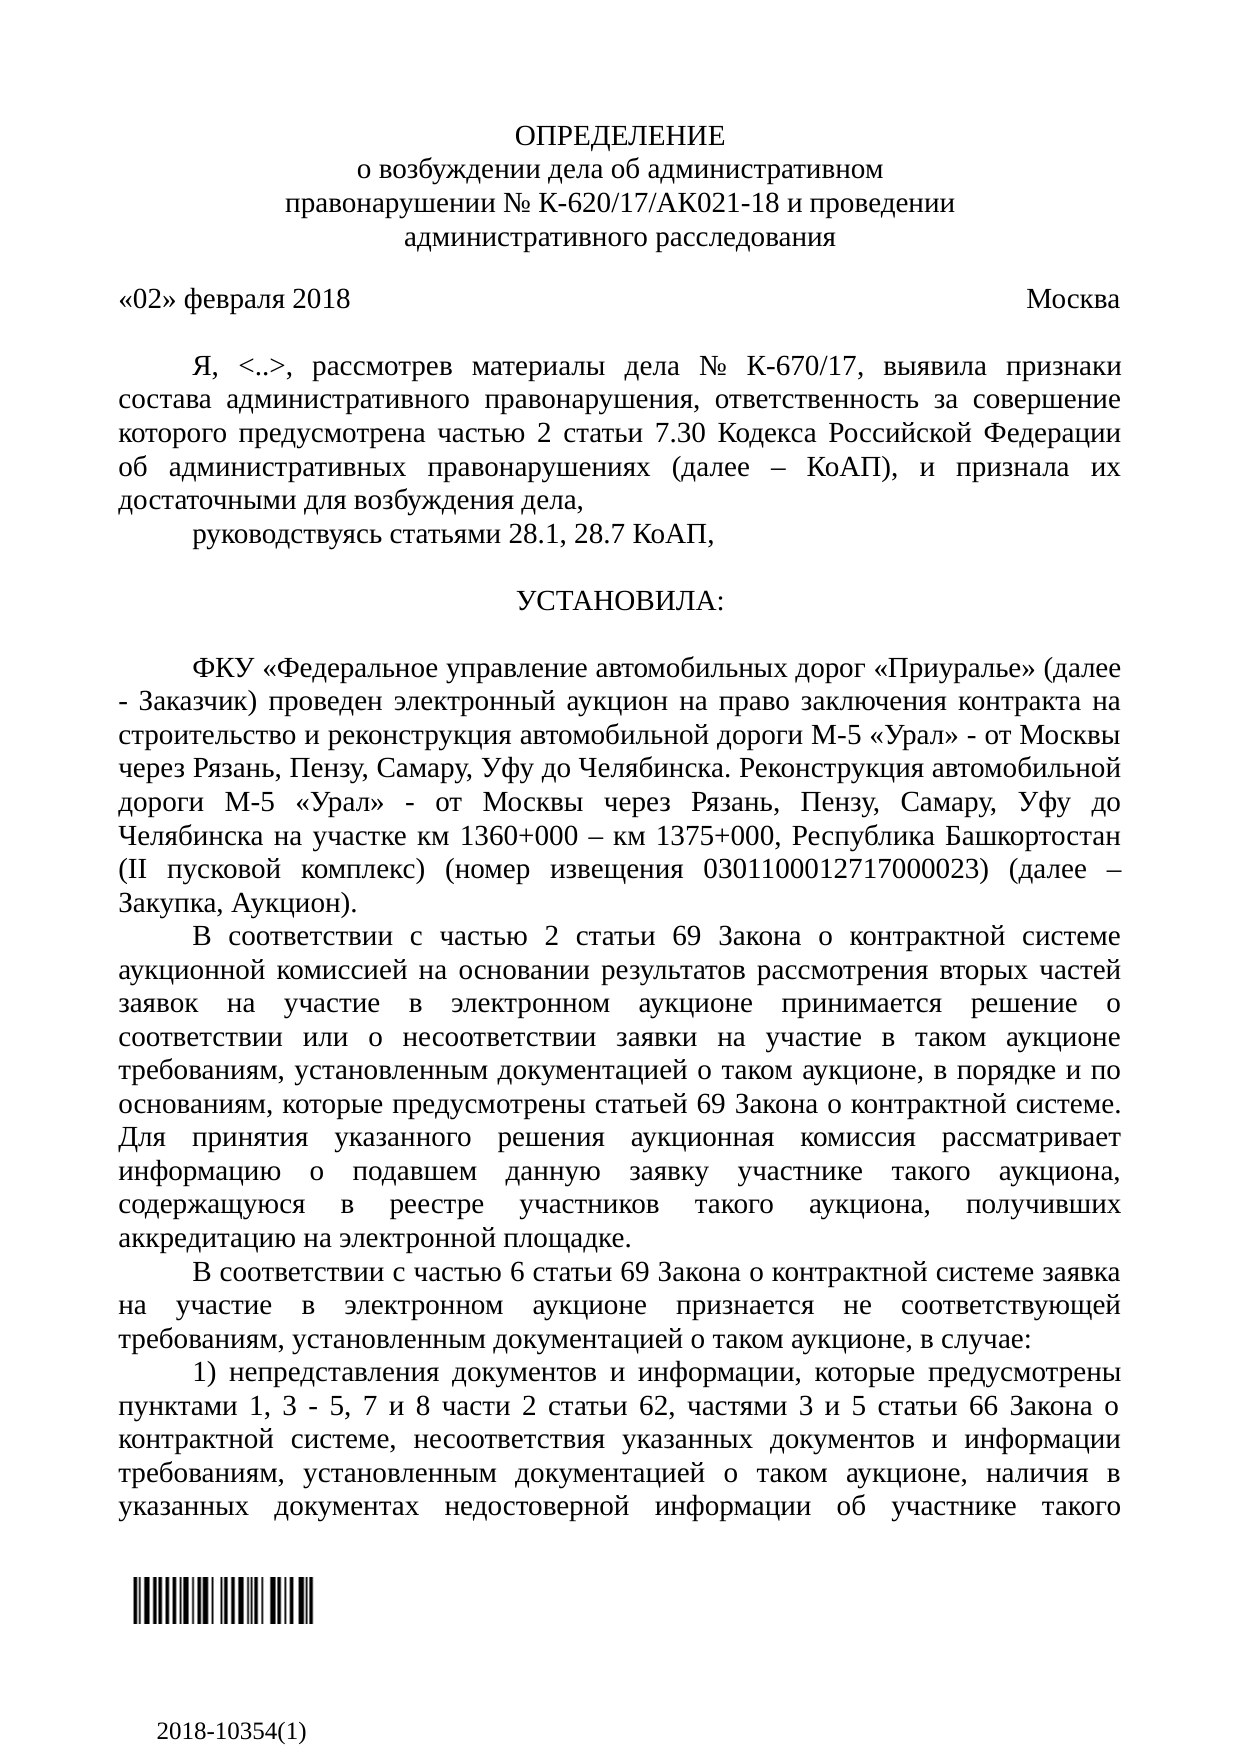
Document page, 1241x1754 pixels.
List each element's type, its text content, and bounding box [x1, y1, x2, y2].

picture [118, 1577, 331, 1624]
text В соответствии с частью 6 статьи 69 Закона о контрактной системе заявка на участие в электронном аукционе признается не соответствующей требованиям, установленным документацией о таком аукционе, в случае: [118, 1254, 1122, 1354]
text ОПРЕДЕЛЕНИЕ [118, 118, 1122, 152]
text 1) непредставления документов и информации, которые предусмотрены пунктами 1, 3 - 5, 7 и 8 части 2 статьи 62, частями 3 и 5 статьи 66 Закона о контрактной системе, несоответствия указанных документов и информации требованиям, установленным документацией о таком аукционе, наличия в указанных документах недостоверной информации об участнике такого [118, 1354, 1122, 1522]
text административного расследования [118, 219, 1122, 252]
text правонарушении № К-620/17/АК021-18 и проведении [118, 185, 1122, 219]
text УСТАНОВИЛА: [118, 583, 1122, 616]
text «02» февраля 2018 Москва [118, 281, 1122, 314]
text руководствуясь статьями 28.1, 28.7 КоАП, [118, 516, 1122, 549]
text Я, <..>, рассмотрев материалы дела № К-670/17, выявила признаки состава административного правонарушения, ответственность за совершение которого предусмотрена частью 2 статьи 7.30 Кодекса Российской Федерации об административных правонарушениях (далее – КоАП), и признала их достаточными для возбуждения дела, [118, 348, 1122, 516]
text ФКУ «Федеральное управление автомобильных дорог «Приуралье» (далее - Заказчик) проведен электронный аукцион на право заключения контракта на строительство и реконструкция автомобильной дороги М-5 «Урал» - от Москвы через Рязань, Пензу, Самару, Уфу до Челябинска. Реконструкция автомобильной дороги М-5 «Урал» - от Москвы через Рязань, Пензу, Самару, Уфу до Челябинска на участке км 1360+000 – км 1375+000, Республика Башкортостан (II пусковой комплекс) (номер извещения 0301100012717000023) (далее – Закупка, Аукцион). [118, 650, 1122, 918]
text о возбуждении дела об административном [118, 152, 1122, 185]
text В соответствии с частью 2 статьи 69 Закона о контрактной системе аукционной комиссией на основании результатов рассмотрения вторых частей заявок на участие в электронном аукционе принимается решение о соответствии или о несоответствии заявки на участие в таком аукционе требованиям, установленным документацией о таком аукционе, в порядке и по основаниям, которые предусмотрены статьей 69 Закона о контрактной системе. Для принятия указанного решения аукционная комиссия рассматривает информацию о подавшем данную заявку участнике такого аукциона, содержащуюся в реестре участников такого аукциона, получивших аккредитацию на электронной площадке. [118, 918, 1122, 1254]
